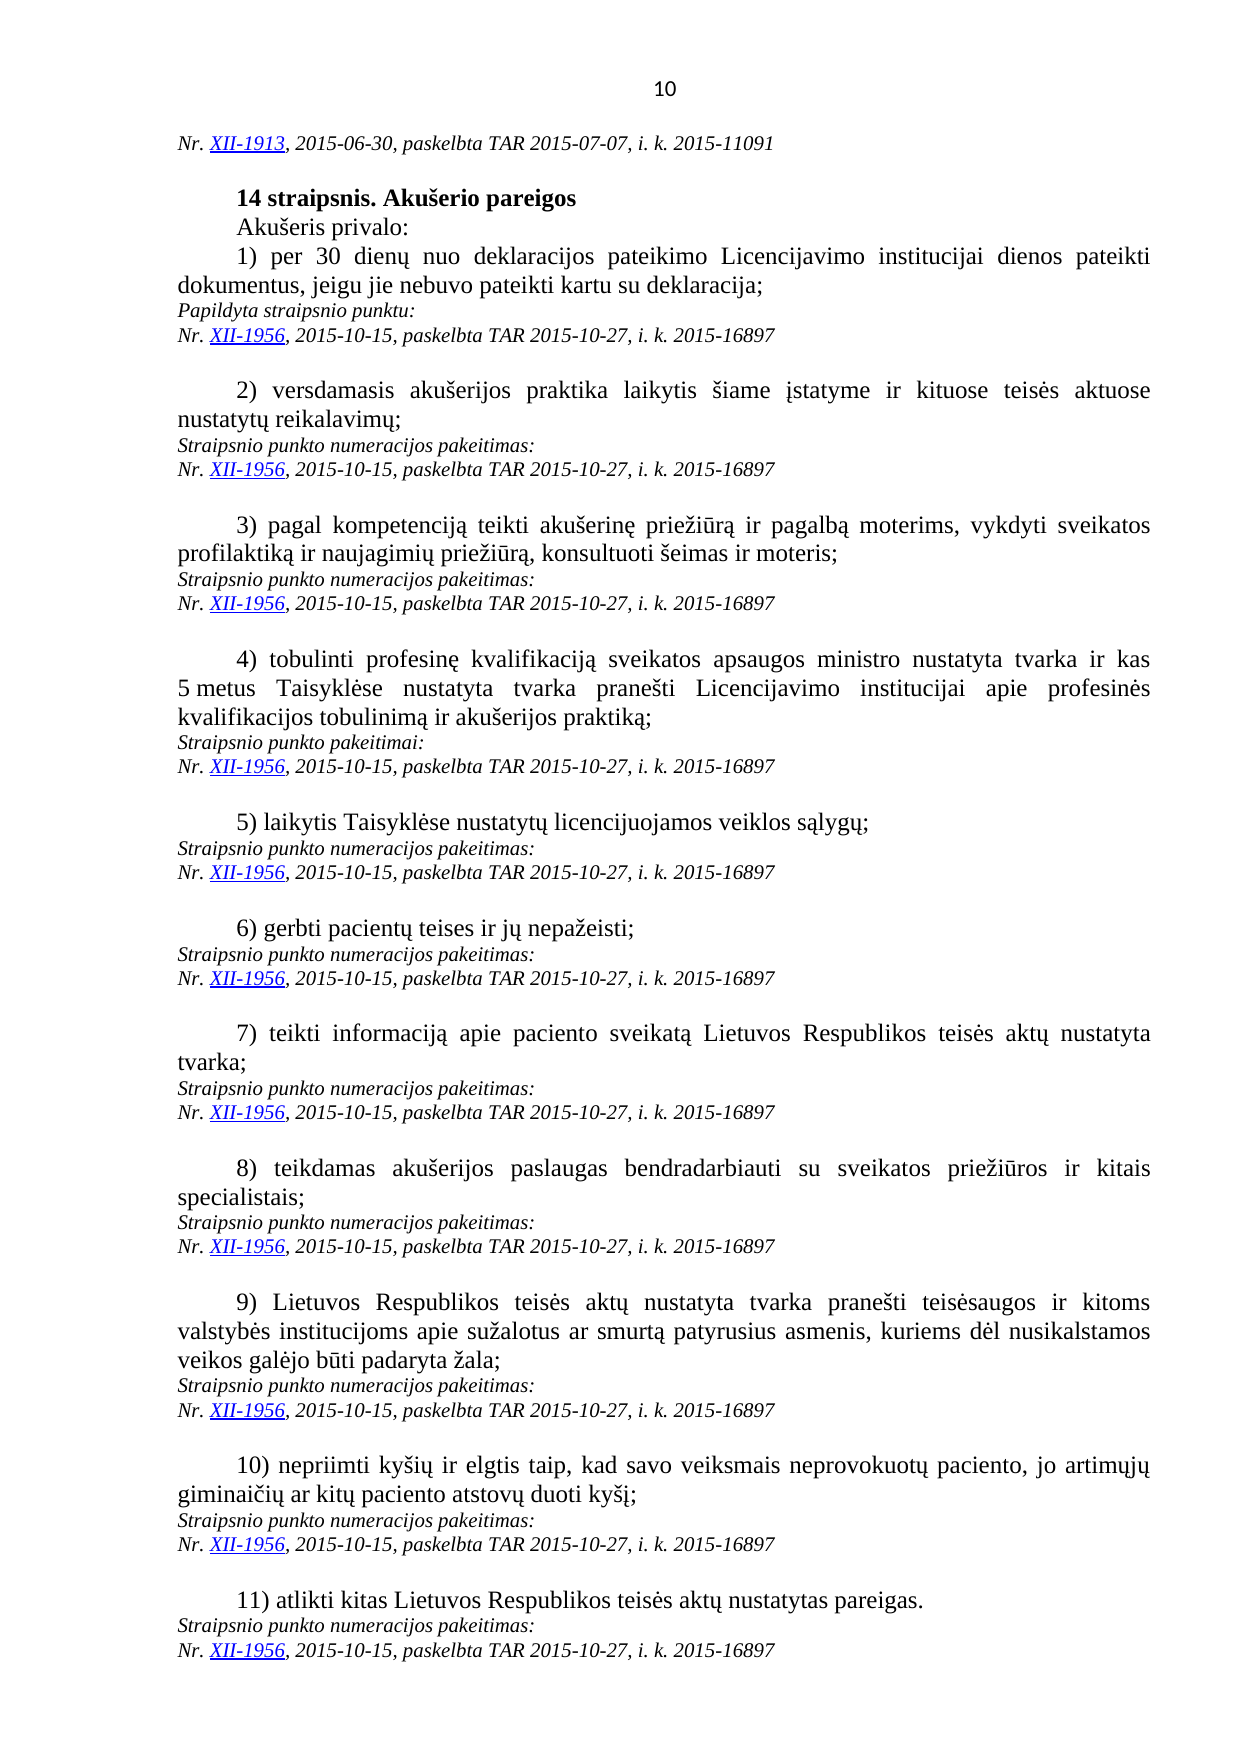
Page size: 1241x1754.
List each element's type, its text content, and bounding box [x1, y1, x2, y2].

text Akušeris privalo: [177, 212, 1152, 241]
text Straipsnio punkto numeracijos pakeitimas: [177, 433, 1152, 457]
text Straipsnio punkto numeracijos pakeitimas: [177, 1076, 1152, 1100]
text Nr. XII-1956, 2015-10-15, paskelbta TAR 2015-10-27, i. k. 2015-16897 [177, 591, 1152, 615]
text 10) nepriimti kyšių ir elgtis taip, kad savo veiksmais neprovokuotų paciento, jo artimųjų giminaičių ar kitų paciento atstovų duoti kyšį; [177, 1450, 1152, 1508]
text Straipsnio punkto numeracijos pakeitimas: [177, 567, 1152, 591]
text Nr. XII-1956, 2015-10-15, paskelbta TAR 2015-10-27, i. k. 2015-16897 [177, 1234, 1152, 1258]
text Papildyta straipsnio punktu: [177, 298, 1152, 322]
text 4) tobulinti profesinę kvalifikaciją sveikatos apsaugos ministro nustatyta tvarka ir kas 5 metus Taisyklėse nustatyta tvarka pranešti Licencijavimo institucijai apie profesinės kvalifikacijos tobulinimą ir akušerijos praktiką; [177, 644, 1152, 730]
text Nr. XII-1956, 2015-10-15, paskelbta TAR 2015-10-27, i. k. 2015-16897 [177, 1532, 1152, 1556]
text Straipsnio punkto numeracijos pakeitimas: [177, 1508, 1152, 1532]
text 8) teikdamas akušerijos paslaugas bendradarbiauti su sveikatos priežiūros ir kitais specialistais; [177, 1153, 1152, 1210]
text 2) versdamasis akušerijos praktika laikytis šiame įstatyme ir kituose teisės aktuose nustatytų reikalavimų; [177, 375, 1152, 433]
text Straipsnio punkto pakeitimai: [177, 730, 1152, 754]
text 6) gerbti pacientų teises ir jų nepažeisti; [177, 913, 1152, 942]
text 3) pagal kompetenciją teikti akušerinę priežiūrą ir pagalbą moterims, vykdyti sveikatos profilaktiką ir naujagimių priežiūrą, konsultuoti šeimas ir moteris; [177, 510, 1152, 567]
text Straipsnio punkto numeracijos pakeitimas: [177, 1210, 1152, 1234]
text Nr. XII-1956, 2015-10-15, paskelbta TAR 2015-10-27, i. k. 2015-16897 [177, 1100, 1152, 1124]
text Straipsnio punkto numeracijos pakeitimas: [177, 1373, 1152, 1397]
text 7) teikti informaciją apie paciento sveikatą Lietuvos Respublikos teisės aktų nustatyta tvarka; [177, 1018, 1152, 1076]
text Nr. XII-1956, 2015-10-15, paskelbta TAR 2015-10-27, i. k. 2015-16897 [177, 754, 1152, 778]
text Nr. XII-1913, 2015-06-30, paskelbta TAR 2015-07-07, i. k. 2015-11091 [177, 131, 1152, 155]
text 11) atlikti kitas Lietuvos Respublikos teisės aktų nustatytas pareigas. [177, 1585, 1152, 1613]
text Nr. XII-1956, 2015-10-15, paskelbta TAR 2015-10-27, i. k. 2015-16897 [177, 860, 1152, 884]
text Straipsnio punkto numeracijos pakeitimas: [177, 836, 1152, 860]
text Nr. XII-1956, 2015-10-15, paskelbta TAR 2015-10-27, i. k. 2015-16897 [177, 457, 1152, 481]
text Straipsnio punkto numeracijos pakeitimas: [177, 942, 1152, 966]
text 1) per 30 dienų nuo deklaracijos pateikimo Licencijavimo institucijai dienos pateikti dokumentus, jeigu jie nebuvo pateikti kartu su deklaracija; [177, 241, 1152, 298]
text Nr. XII-1956, 2015-10-15, paskelbta TAR 2015-10-27, i. k. 2015-16897 [177, 966, 1152, 990]
text 5) laikytis Taisyklėse nustatytų licencijuojamos veiklos sąlygų; [177, 807, 1152, 836]
text Nr. XII-1956, 2015-10-15, paskelbta TAR 2015-10-27, i. k. 2015-16897 [177, 1397, 1152, 1422]
text Straipsnio punkto numeracijos pakeitimas: [177, 1613, 1152, 1637]
text 9) Lietuvos Respublikos teisės aktų nustatyta tvarka pranešti teisėsaugos ir kitoms valstybės institucijoms apie sužalotus ar smurtą patyrusius asmenis, kuriems dėl nusikalstamos veikos galėjo būti padaryta žala; [177, 1287, 1152, 1373]
text Nr. XII-1956, 2015-10-15, paskelbta TAR 2015-10-27, i. k. 2015-16897 [177, 322, 1152, 347]
text 14 straipsnis. Akušerio pareigos [177, 183, 1152, 212]
text Nr. XII-1956, 2015-10-15, paskelbta TAR 2015-10-27, i. k. 2015-16897 [177, 1637, 1152, 1662]
